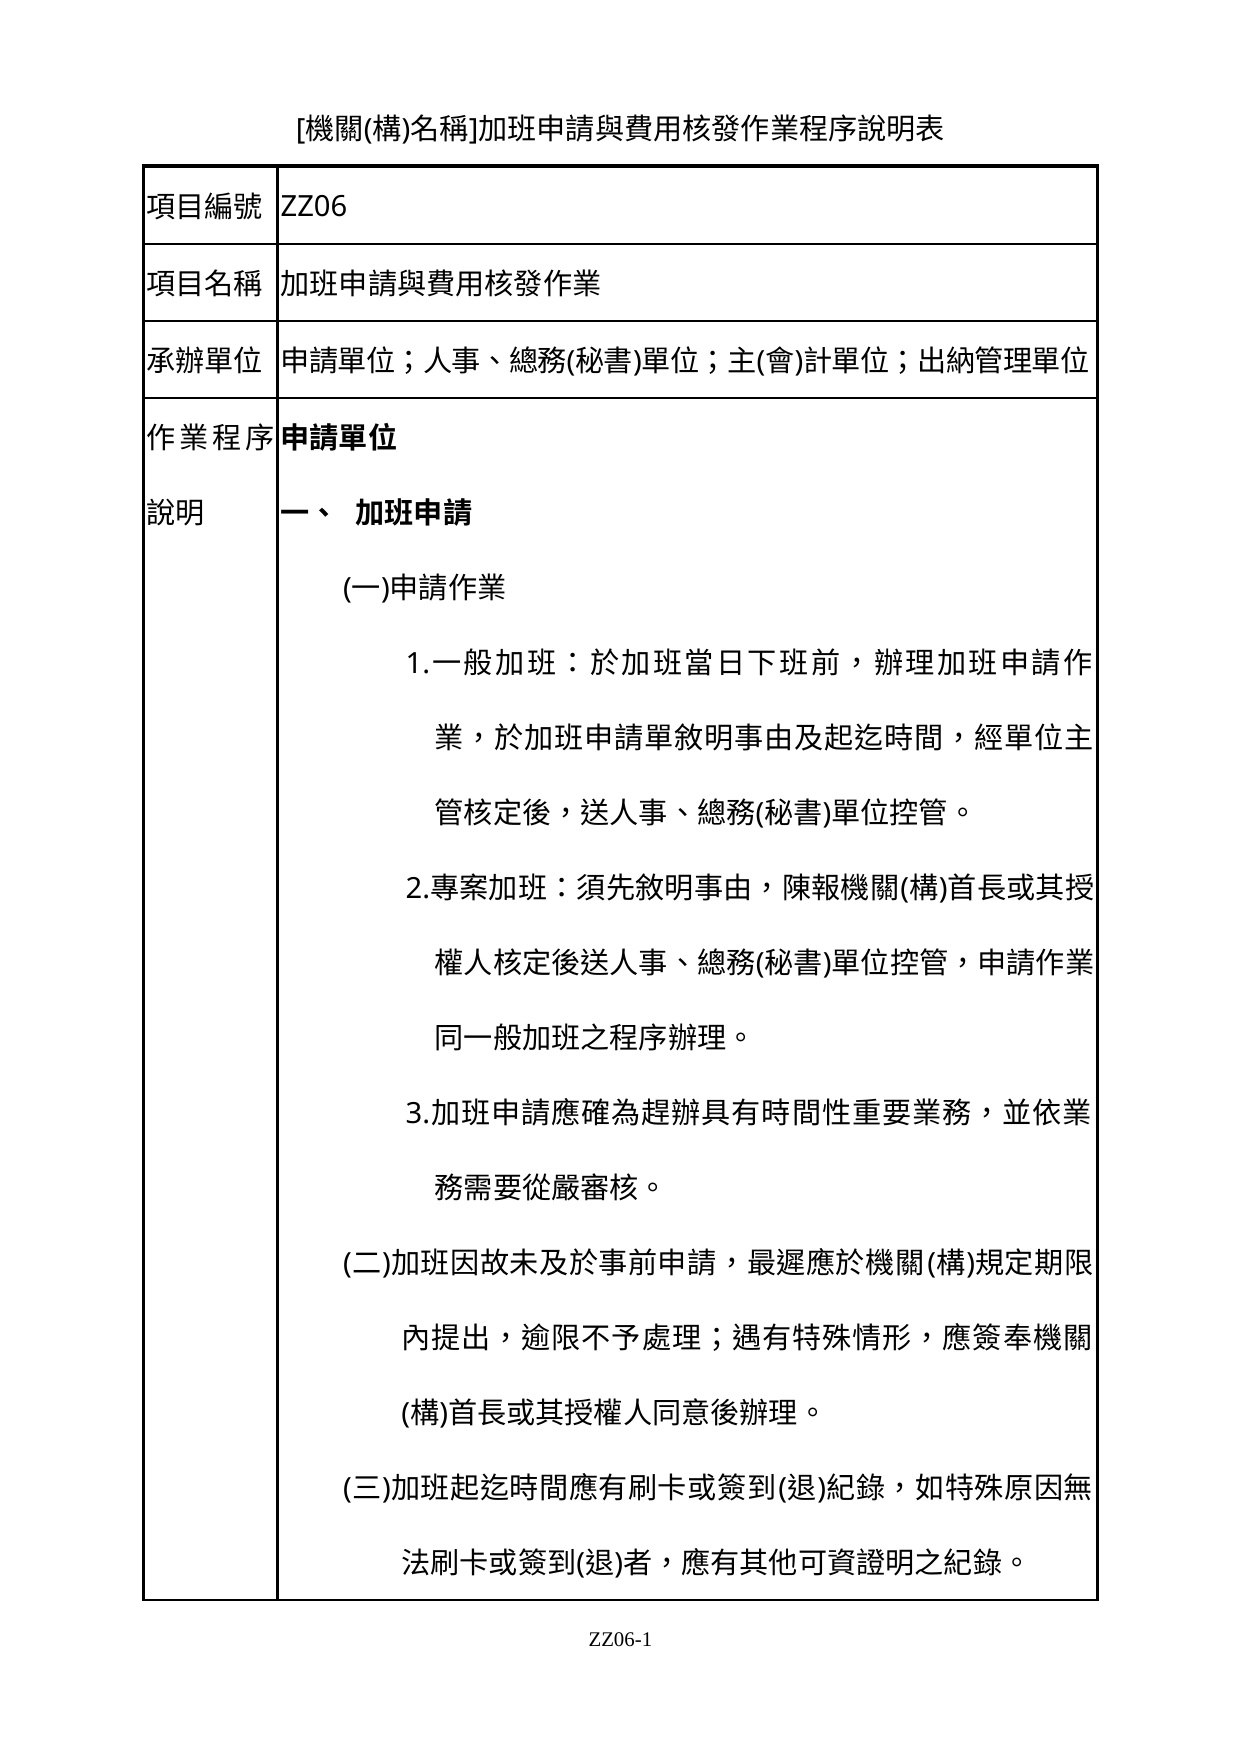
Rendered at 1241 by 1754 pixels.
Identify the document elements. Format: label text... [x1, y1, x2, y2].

text [機關(構)名稱]加班申請與費用核發作業程序說明表 [148, 89, 1092, 164]
table_cell 作業程序說明 [145, 399, 276, 1599]
table_cell 申請單位；人事、總務(秘書)單位；主(會)計單位；出納管理單位 [279, 322, 1096, 397]
table_header 項目編號 [145, 168, 276, 242]
table_cell 承辦單位 [145, 322, 276, 397]
table_header ZZ06 [279, 168, 1096, 242]
table_cell 項目名稱 [145, 245, 276, 319]
table_cell 加班申請與費用核發作業 [279, 245, 1096, 319]
table_cell 申請單位 加班申請 (一)申請作業 1.一般加班：於加班當日下班前，辦理加班申請作業，於加班申請單敘明事由及起迄時間，經單位主管核定後，送人事、總務(秘書)單位控管。 2.專案加班：須先敘明事由，陳報機關(構)首長或其授權人核定後送人事、總務(秘書)單位控管，申請作業同一般加班之程序辦理。 3.加班申請應確為趕辦具有時間性重要業務，並依業務需要從嚴審核。 (二)加班因故未及於事前申請，最遲應於機關(構)規定期限內提出，逾限不予處理；遇有特殊情形，應簽奉機關(構)首長或其授權人同意後辦理。 (三)加班起迄時間應有刷卡或簽到(退)紀錄，如特殊原因無法刷卡或簽到(退)者，應有其他可資證明之紀錄。 加班費請領 (一)由機關(構)指定單位製作之加班費清冊應依據員工加班紀錄編製，並經加班員工核對無誤簽章，再由單位主管核章後送人事單位審核，另技工、工友或臨時人員等之加班費清冊，則送總務(秘書)或業務單位審核。 (二)由工程管理費、代辦經費及中央補助款等經費支出之加班費，應確認申請加班費之對象是否為承辦該項業務之人員。 人事、總務(秘書)單位 加班管制 (一)加班費支給時數上限 1.一般加班：應注意每人每日加班以不超過4小時為限，每月以不超過20小時為限。 2.專案加班(指因業務特性或工作性質特殊或為處理重大專案業務，或解決突發困難問題，或搶救重大災難，或為應季節性、週期性工作者，需較長時間在規定上班時間以外延長工作)：應注意每人每月以不超過70小時為上限，如仍不足以因應業務實際需要時得超過70小時，上開專案加班均需報經主管機關或經主管機關授權之所屬機關核准後始得支給。 (二)簡任以上支領主管職務加給或比照主管職務核給職務加給有案者加班，均不另支加班費，但得依加班事實按規定擇期補休假或獎勵，惟奉派進駐中央災害應變中心或相關部會緊急應變小組等之簡任主管人員得依實際加班時數報支加班費，不受上開限制。 (三)機關(構)員工經依規定指派加班，得鼓勵員工選擇在加班後6個月內補休假，並以小時為單位，不另支給加班費。 (四)機關(構)對加班費之支給應訂定管制要點，確實查核有無重複請領加班費(如請領加班費之時數與申請補休之時數有無重複)，或請領加班費時數與簽到(退)紀錄時間是否符合等情形，不得浮濫，如有虛報，一經查明，應嚴予議處。 (五)在「人事費」項下之加班費應在原有預算科目支應，並不得超過各該機關90年度加班費實支數額之8成。除為處理重大專案業務、解決突發困難問題、搶救重大災難等，於適用上開限額規定有特殊困難及91年度以後新成立之機關，經專案報請行政院核定或符合下列情形之一，報經主管機關核定者外，不得增列經費： 1.請增加班費之機關：各機關如較上一年度未增加員額，且年度加班費請增數額在其加班費支用限額之1%範圍且不超過新臺幣100萬元上限範圍內者。 2.91年度以後新成立之機關 (1)由原機關(單位)改制成立新機關或數個機關(單位)整併成立新機關，不超過各原有單位或機關加班費限額之總數者。如有員額減少者，應按其減少之員額等比例減少其加班費。 (2)由數個機關之部分單位或人員合併或重組成立之新機關，不超過按其移撥之員額等比例移撥之加班費合計數者。 (3)由原機關(或數個機關)整併其他機關之部分單位成立新機關，不超過其原有機關加班費限額總數加上按移撥之員額等比例移撥之加班費合計數者。 (六)機關(構)若採用差勤系統管理加班資料，人事、總務(秘書)單位應採取加簽、加密、浮水印或資料鎖定等方式，防止加班申請單等系統產出檔案及表件遭竄改或偽造，以確保資料正確性及完整性；另對於差勤資料之處理，應留存相關異動紀錄及最近異動日期，並不定期查核，以防止發生未經授權變更資料等情事。 (七)機關(構)若採用薪資系統製作加班費清冊等資料，針對出納管理單位處理員工加班費資料所留存之相關異動紀錄及最近異動日期，總務(秘書)單位應不定期查核，以防止發生未經授權變更資料等情事。 加班費支給 (一)加班費支給要件：應注意以機關(構)員工在規定上班時間以外，經主管覈實指派延長工作時間者為限。免刷卡或簽到(退)員工加班者，其加班起迄時間應有刷卡、簽到(退)或其他可資證明之紀錄。 (二)加班費支給標準 1.編制內職員：應注意非主管人員係按月支薪俸、專業加給2項；主管人員及簡任(派)非主管人員比照主管職務核給職務加給有案者，另加主管職務加給或比照主管職務核給之職務加給3項之總和，除以240為每小時支給標準。 2.約聘(僱)人員：應注意按月支單一薪酬除以240為每小時支給標準。 3.技工、工友：應注意按月支工餉、專業加給及報院核定有案之每月固定經常性工作給與之總和，除以240為每小時支給標準，並依勞動基準法第24條規定之加成給與。 加班費審核 (一)審核加班有無事先核准。 (二)審核加班時數、時薪之合法性及正確性。 (三)交叉比對核准之加班申請單、刷卡或簽到(退)紀錄、加班費清冊等資料，如有異常應查明原因。若機關(構) 以差勤系統管理者，應將上開交叉比對功能納入設計。 (四)經審核無誤，於加班費清冊核章後送主(會)計單位。 (五)機關(構)收到金融機構或中華郵政公司傳回之加班費轉帳媒體檔，應使用自動檢核程式或以人工查核方式，檢核加班費轉帳媒體檔之轉存明細是否與薪資系統資料確實相符，如有差異應儘速查明差異原因並通知相關單位妥適處理。 主（會）計單位 一、加班費審核 (一)審核預算能否容納。 (二)審核加班費清冊是否經權責單位核簽(章)。 (三)審核加班費清冊之金額乘算及加總是否正確無誤。 (四)審核加班費清冊相關表單或證明文件是否齊備。 二、會計帳務處理 審核無誤後開立傳票(付款憑單)，送請機關(構)首長或其授權人核章。 出納管理單位 機關(構)若採用薪資系統製作加班費清冊等資料，出納管理單位應採取加簽、加密、浮水印或資料鎖定等方式，防止加班費清冊等系統產出檔案及表件遭竄改或偽造，以確保資料正確性及完整性；另對於員工加班費資料之處理，應留存相關異動紀錄及最近異動日期。 依主(會)計單位開立之傳票(付款憑單)及加班費清冊等資料，製作加班員工與其金融機構帳號相符之轉帳媒體檔送交金融機構，由其據以辦理轉帳將加班費撥入加班員工帳戶。 產製加班費轉存明細表送金融機構核章後，附入傳票(付款憑單)歸檔。 於確定轉帳成功後，以電子郵件通知加班員工入帳金額及日期。 [279, 399, 1096, 1599]
